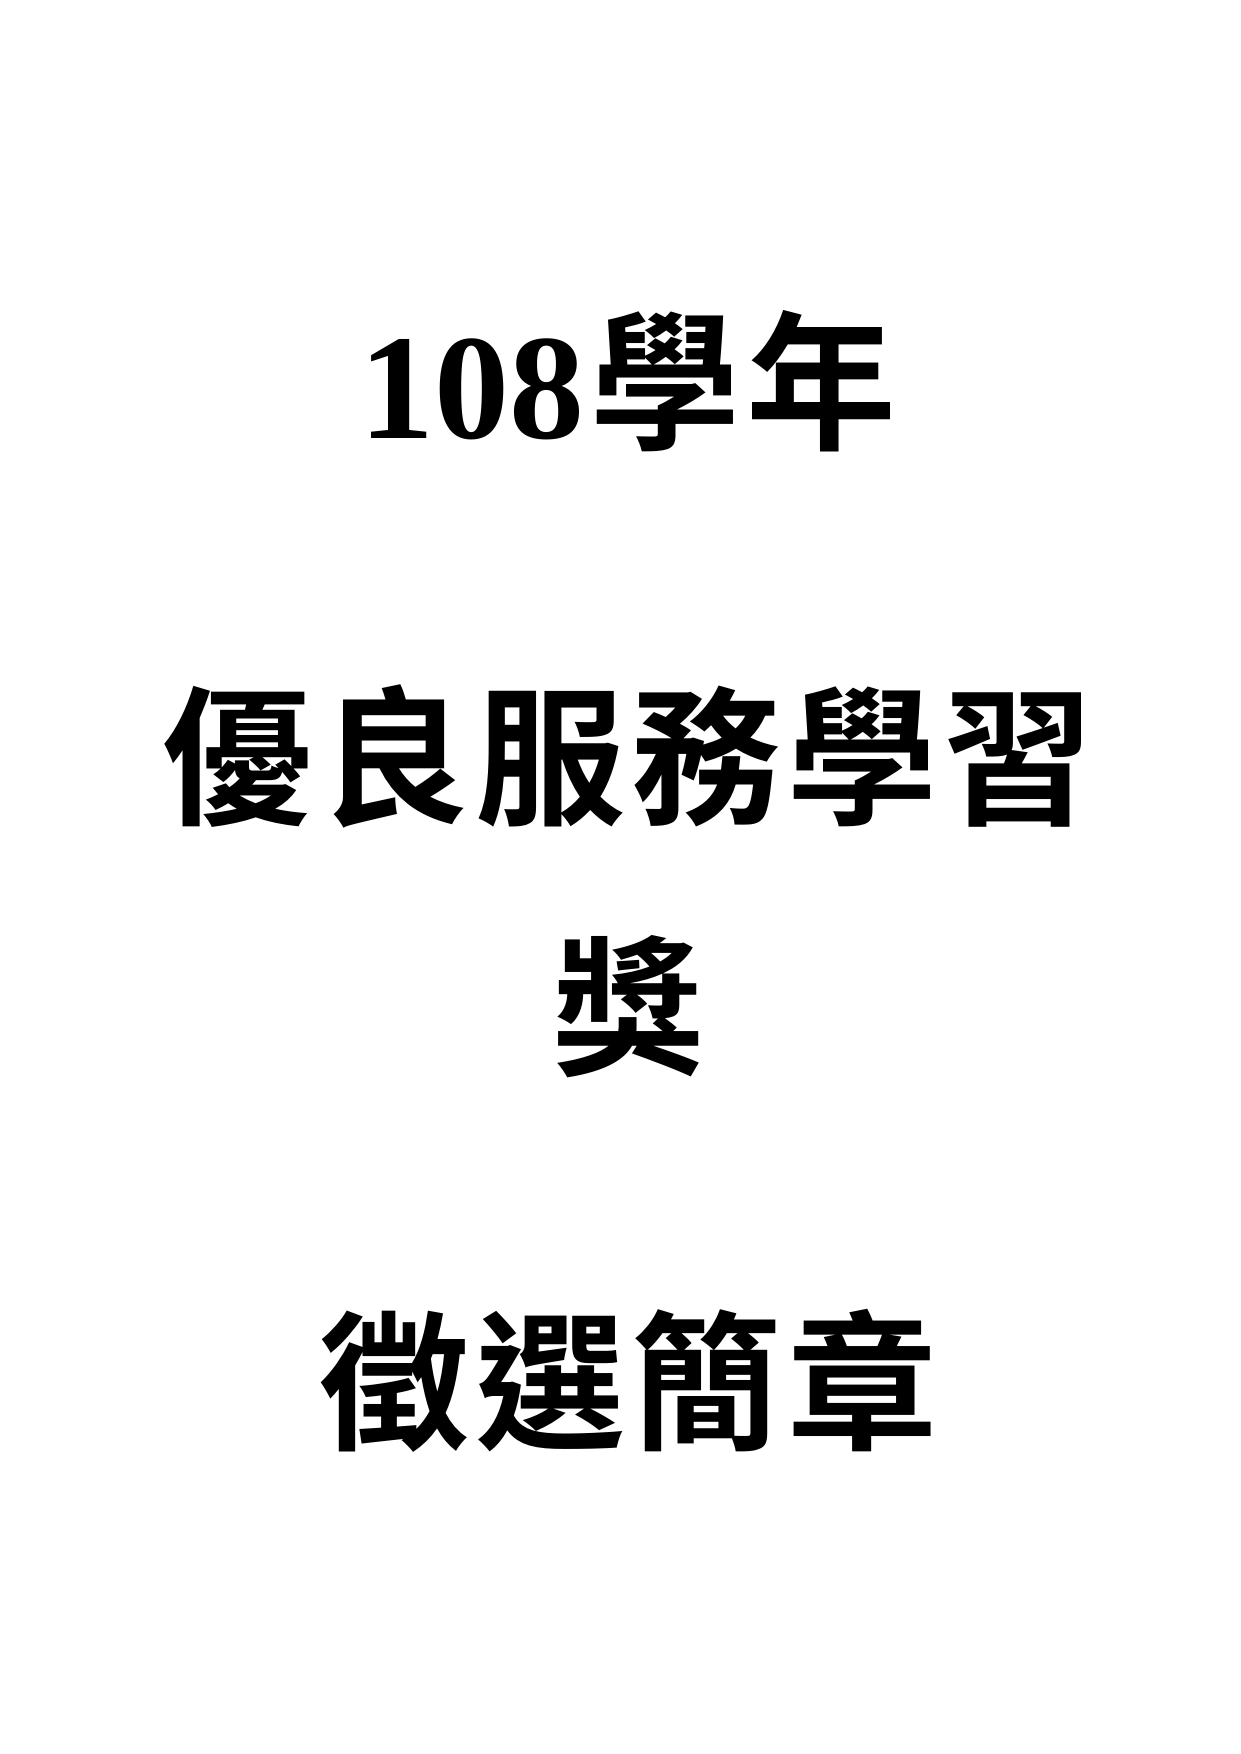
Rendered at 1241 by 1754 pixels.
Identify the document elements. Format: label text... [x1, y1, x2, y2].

table_header 108學年 優良服務學習獎 徵選簡章 [79, 96, 1169, 1679]
